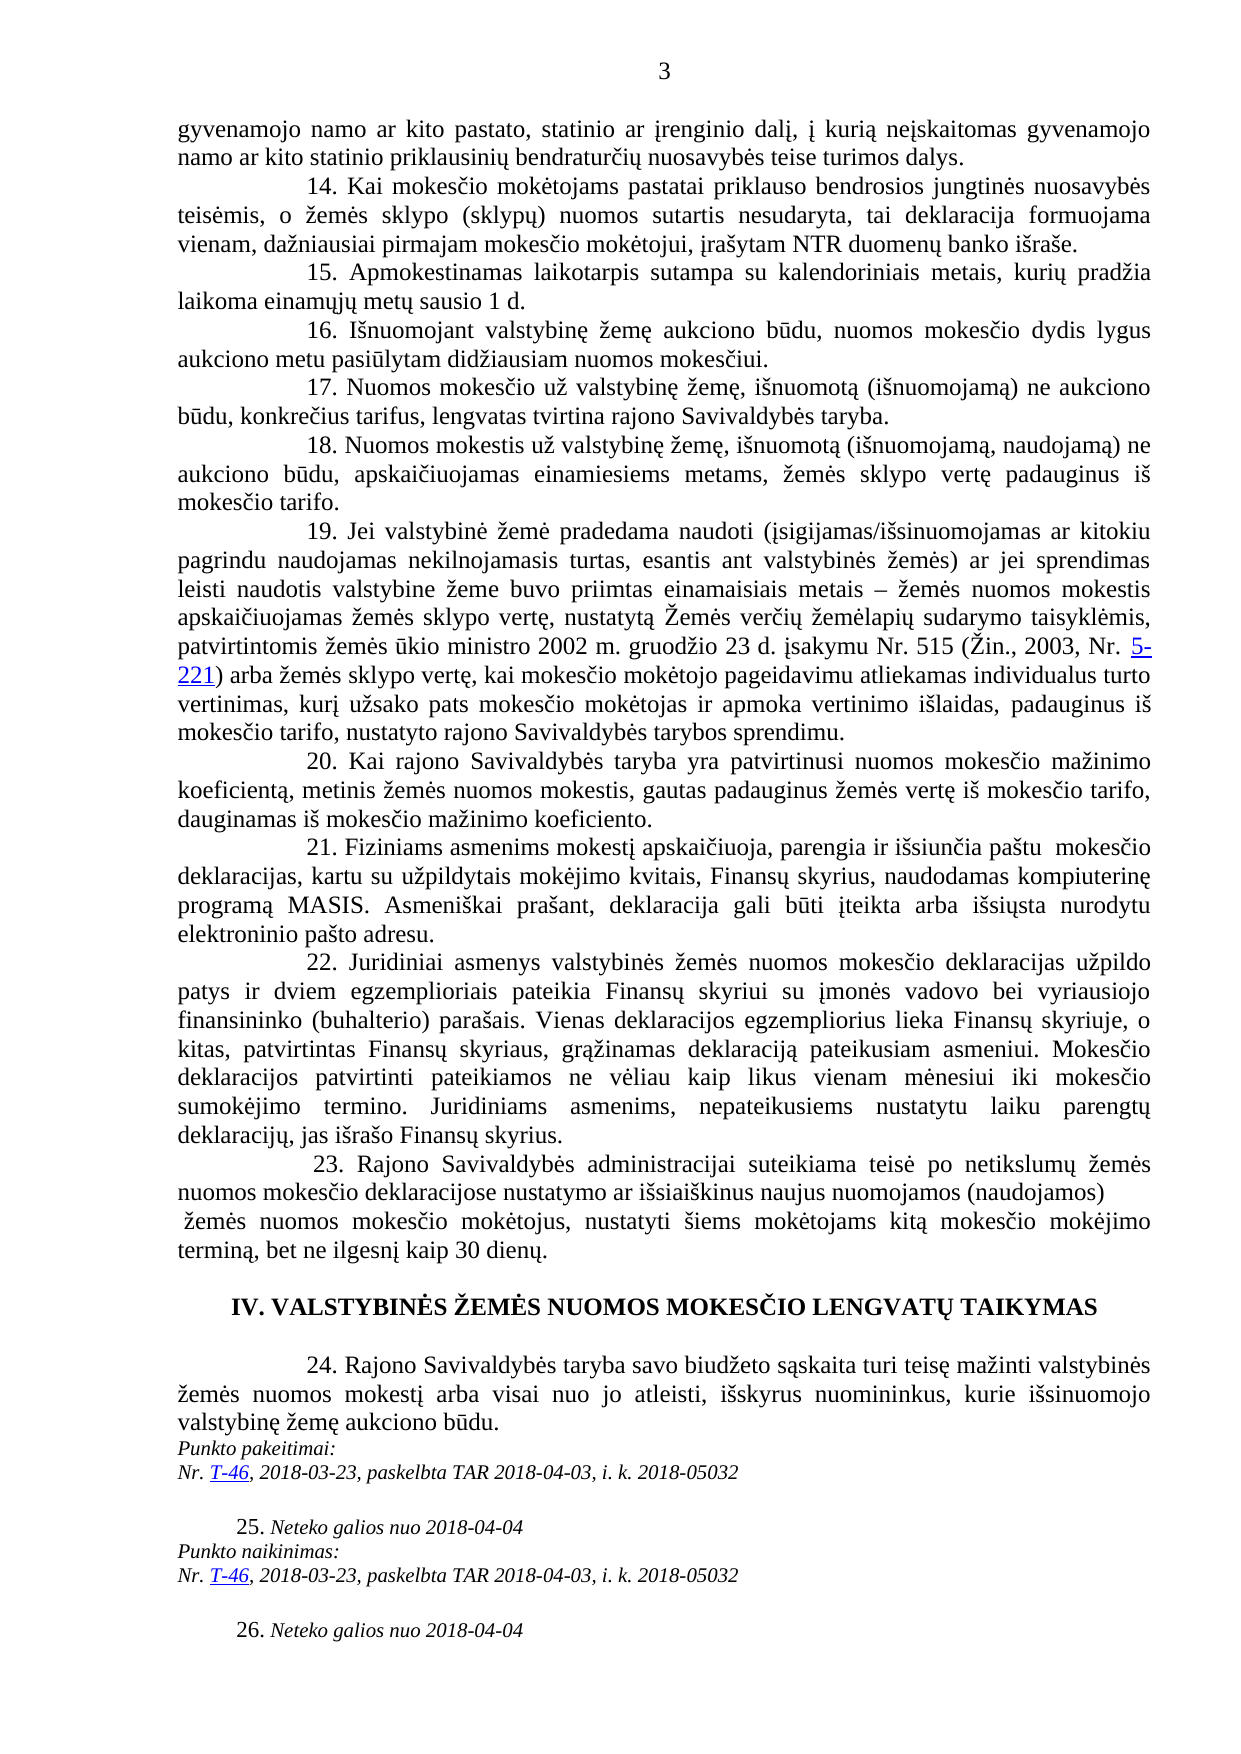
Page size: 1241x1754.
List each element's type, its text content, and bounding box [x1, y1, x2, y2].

text 23. Rajono Savivaldybės administracijai suteikiama teisė po netikslumų žemės nuomos mokesčio deklaracijose nustatymo ar išsiaiškinus naujus nuomojamos (naudojamos) [177, 1149, 1152, 1206]
text 14. Kai mokesčio mokėtojams pastatai priklauso bendrosios jungtinės nuosavybės teisėmis, o žemės sklypo (sklypų) nuomos sutartis nesudaryta, tai deklaracija formuojama vienam, dažniausiai pirmajam mokesčio mokėtojui, įrašytam NTR duomenų banko išraše. [177, 171, 1152, 257]
text 18. Nuomos mokestis už valstybinę žemę, išnuomotą (išnuomojamą, naudojamą) ne aukciono būdu, apskaičiuojamas einamiesiems metams, žemės sklypo vertę padauginus iš mokesčio tarifo. [177, 430, 1152, 516]
text Punkto pakeitimai: [177, 1436, 1152, 1460]
text gyvenamojo namo ar kito pastato, statinio ar įrenginio dalį, į kurią neįskaitomas gyvenamojo namo ar kito statinio priklausinių bendraturčių nuosavybės teise turimos dalys. [177, 114, 1152, 171]
text 15. Apmokestinamas laikotarpis sutampa su kalendoriniais metais, kurių pradžia laikoma einamųjų metų sausio 1 d. [177, 257, 1152, 315]
text 20. Kai rajono Savivaldybės taryba yra patvirtinusi nuomos mokesčio mažinimo koeficientą, metinis žemės nuomos mokestis, gautas padauginus žemės vertę iš mokesčio tarifo, dauginamas iš mokesčio mažinimo koeficiento. [177, 746, 1152, 832]
text 22. Juridiniai asmenys valstybinės žemės nuomos mokesčio deklaracijas užpildo patys ir dviem egzemplioriais pateikia Finansų skyriui su įmonės vadovo bei vyriausiojo finansininko (buhalterio) parašais. Vienas deklaracijos egzempliorius lieka Finansų skyriuje, o kitas, patvirtintas Finansų skyriaus, grąžinamas deklaraciją pateikusiam asmeniui. Mokesčio deklaracijos patvirtinti pateikiamos ne vėliau kaip likus vienam mėnesiui iki mokesčio sumokėjimo termino. Juridiniams asmenims, nepateikusiems nustatytu laiku parengtų deklaracijų, jas išrašo Finansų skyrius. [177, 947, 1152, 1149]
text 19. Jei valstybinė žemė pradedama naudoti (įsigijamas/išsinuomojamas ar kitokiu pagrindu naudojamas nekilnojamasis turtas, esantis ant valstybinės žemės) ar jei sprendimas leisti naudotis valstybine žeme buvo priimtas einamaisiais metais – žemės nuomos mokestis apskaičiuojamas žemės sklypo vertę, nustatytą Žemės verčių žemėlapių sudarymo taisyklėmis, patvirtintomis žemės ūkio ministro 2002 m. gruodžio 23 d. įsakymu Nr. 515 (Žin., 2003, Nr. 5-221) arba žemės sklypo vertę, kai mokesčio mokėtojo pageidavimu atliekamas individualus turto vertinimas, kurį užsako pats mokesčio mokėtojas ir apmoka vertinimo išlaidas, padauginus iš mokesčio tarifo, nustatyto rajono Savivaldybės tarybos sprendimu. [177, 516, 1152, 746]
text Punkto naikinimas: [177, 1539, 1152, 1563]
text žemės nuomos mokesčio mokėtojus, nustatyti šiems mokėtojams kitą mokesčio mokėjimo terminą, bet ne ilgesnį kaip 30 dienų. [177, 1206, 1152, 1264]
text 26. Neteko galios nuo 2018-04-04 [177, 1616, 1152, 1643]
text 25. Neteko galios nuo 2018-04-04 [177, 1513, 1152, 1539]
text 24. Rajono Savivaldybės taryba savo biudžeto sąskaita turi teisę mažinti valstybinės žemės nuomos mokestį arba visai nuo jo atleisti, išskyrus nuomininkus, kurie išsinuomojo valstybinę žemę aukciono būdu. [177, 1350, 1152, 1436]
text Nr. T-46, 2018-03-23, paskelbta TAR 2018-04-03, i. k. 2018-05032 [177, 1563, 1152, 1587]
text Nr. T-46, 2018-03-23, paskelbta TAR 2018-04-03, i. k. 2018-05032 [177, 1460, 1152, 1484]
text 16. Išnuomojant valstybinę žemę aukciono būdu, nuomos mokesčio dydis lygus aukciono metu pasiūlytam didžiausiam nuomos mokesčiui. [177, 315, 1152, 372]
text 17. Nuomos mokesčio už valstybinę žemę, išnuomotą (išnuomojamą) ne aukciono būdu, konkrečius tarifus, lengvatas tvirtina rajono Savivaldybės taryba. [177, 372, 1152, 430]
text 21. Fiziniams asmenims mokestį apskaičiuoja, parengia ir išsiunčia paštu mokesčio deklaracijas, kartu su užpildytais mokėjimo kvitais, Finansų skyrius, naudodamas kompiuterinę programą MASIS. Asmeniškai prašant, deklaracija gali būti įteikta arba išsiųsta nurodytu elektroninio pašto adresu. [177, 832, 1152, 947]
text IV. VALSTYBINĖS ŽEMĖS NUOMOS MOKESČIO LENGVATŲ TAIKYMAS [177, 1292, 1152, 1321]
